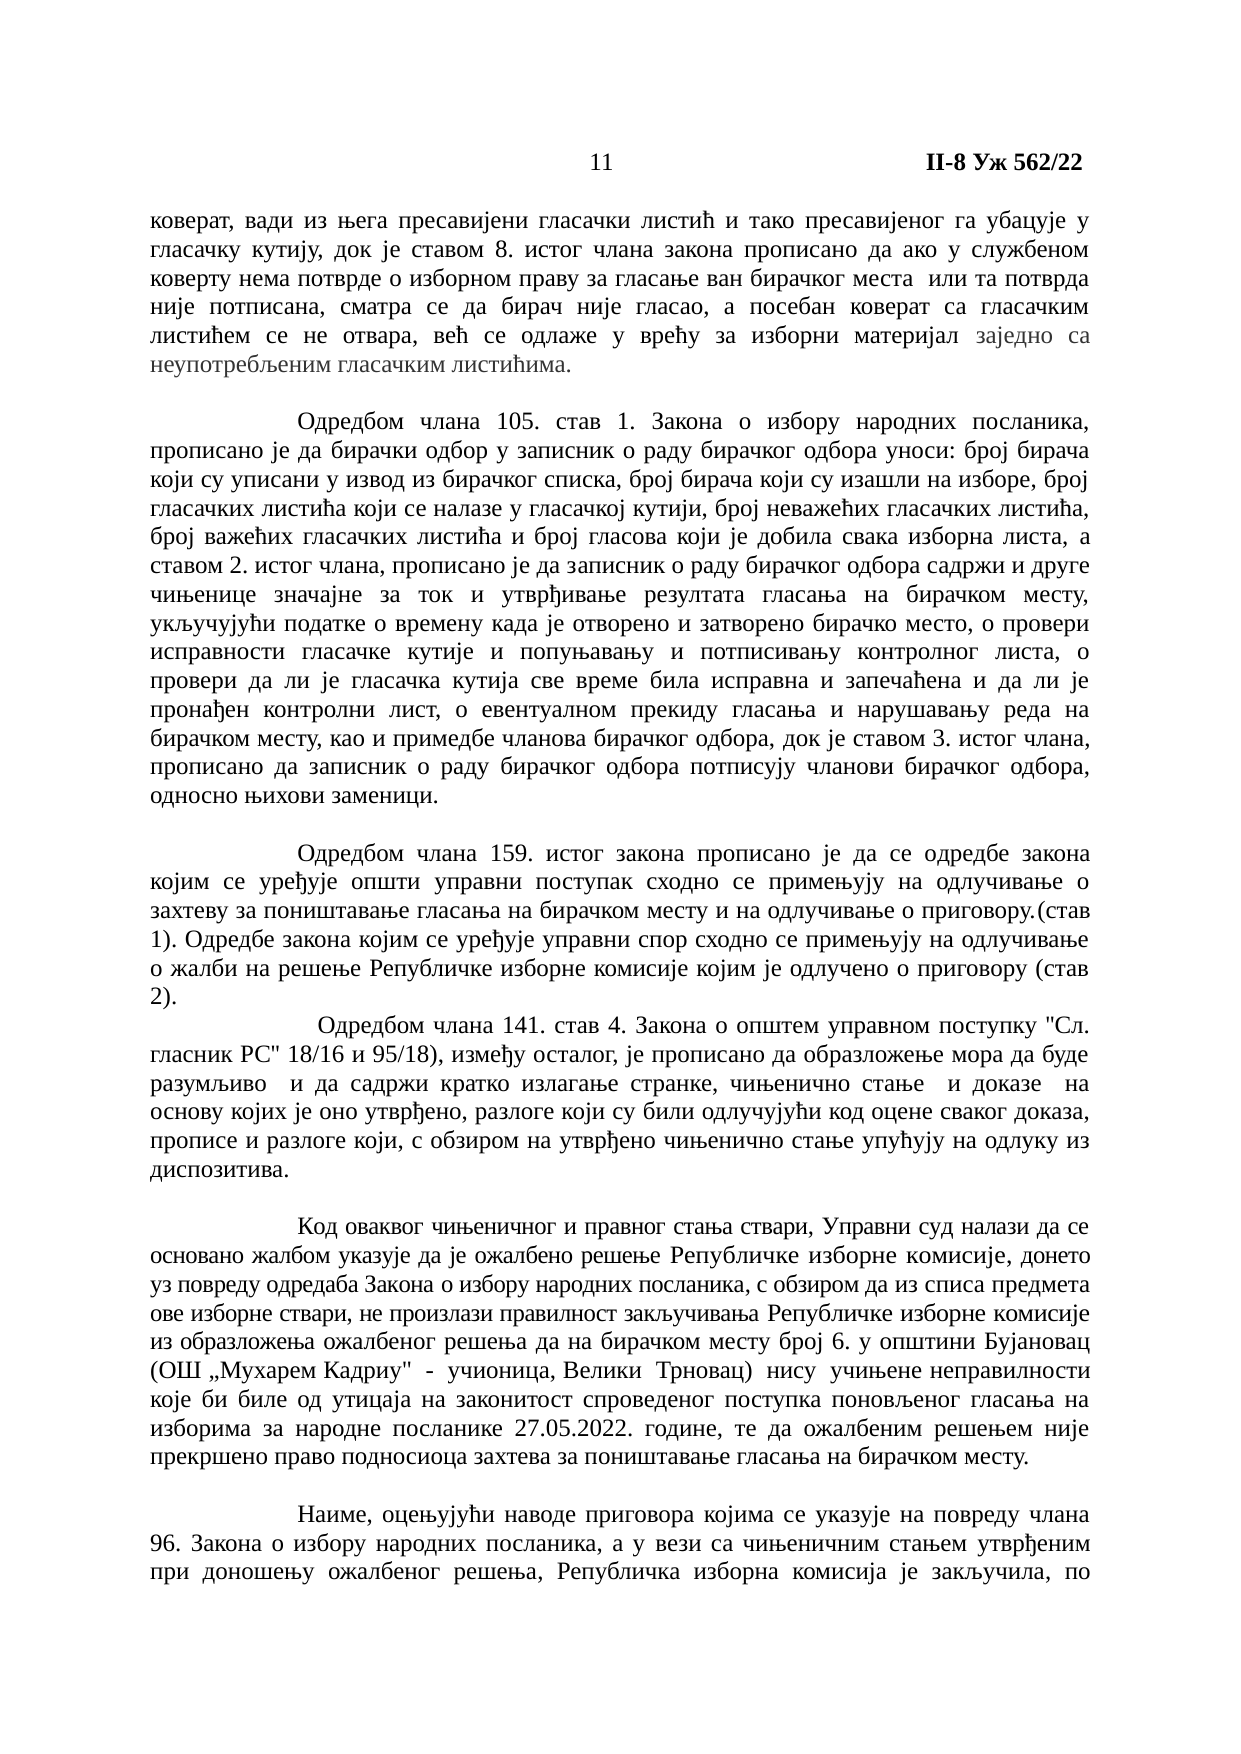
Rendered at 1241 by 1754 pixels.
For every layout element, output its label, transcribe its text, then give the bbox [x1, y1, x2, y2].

text коверат, вади из њега пресавијени гласачки листић и тако пресавијеног га убацује у гласачку кутију, док је ставом 8. истог члана закона прописано да ако у службеном коверту нема потврде о изборном праву за гласање ван бирачког места или та потврда није потписана, сматра се да бирач није гласао, а посебан коверат са гласачким листићем се не отвара, већ се одлаже у врећу за изборни материјал заједно са неупотребљеним гласачким листићима. [150, 205, 1091, 378]
text Наиме, оцењујући наводе приговора којима се указује на повреду члана 96. Закона о избору народних посланика, а у вези са чињеничним стањем утврђеним при доношењу ожалбеног решења, Републичка изборна комисија је закључила, по [150, 1499, 1091, 1585]
text Одредбом члана 141. став 4. Законa о општем управном поступку ''Сл. гласник РС'' 18/16 и 95/18), између осталог, је прописано да образложење мора да буде разумљиво и да садржи кратко излагање странке, чињенично стање и доказе на основу којих је оно утврђено, разлоге који су били одлучујући код оцене сваког доказа, прописе и разлоге који, с обзиром на утврђено чињенично стање упућују на одлуку из диспозитива. [150, 1010, 1091, 1183]
text Одредбом члана 105. став 1. Закона о избору народних посланика, прописано је да бирачки одбор у записник о раду бирачког одбора уноси: број бирача који су уписани у извод из бирачког списка, број бирача који су изашли на изборе, број гласачких листића који се налазе у гласачкој кутији, број неважећих гласачких листића, број важећих гласачких листића и број гласова који је добила свака изборна листа, а ставом 2. истог члана, прописано је да записник о раду бирачког одбора садржи и друге чињенице значајне за ток и утврђивање резултата гласања на бирачком месту, укључујући податке о времену када је отворено и затворено бирачко место, о провери исправности гласачке кутије и попуњавању и потписивању контролног листа, о провери да ли је гласачка кутија све време била исправна и запечаћена и да ли је пронађен контролни лист, о евентуалном прекиду гласања и нарушавању реда на бирачком месту, као и примедбе чланова бирачког одбора, док је ставом 3. истог члана, прописано да записник о раду бирачког одбора потписују чланови бирачког одбора, односно њихови заменици. [150, 406, 1091, 809]
text Код оваквог чињеничног и правног стања ствари, Управни суд налази да се основано жалбом указује да је ожалбено решење Републичке изборне комисије, донето уз повреду одредаба Закона о избору народних посланика, с обзиром да из списа предмета ове изборне ствари, не произлази правилност закључивања Републичке изборне комисије из образложења ожалбеног решења да на бирачком месту број 6. у општини Бујановац (ОШ „Мухарем Кадриу" - учионица, Велики Трновац) нису учињене неправилности које би биле од утицаја на законитост спроведеног поступка поновљеног гласања на изборима за народне посланике 27.05.2022. године, те да ожалбеним решењем није прекршено право подносиоца захтева за поништавање гласања на бирачком месту. [150, 1211, 1091, 1470]
text Одредбом члана 159. истог закона прописано је да се одредбе закона којим се уређује општи управни поступак сходно се примењују на одлучивање о захтеву за поништавање гласања на бирачком месту и на одлучивање о приговору.(став 1). Одредбе закона којим се уређује управни спор сходно се примењују на одлучивање о жалби на решење Републичке изборне комисије којим је одлучено о приговору (став 2). [150, 809, 1091, 1010]
